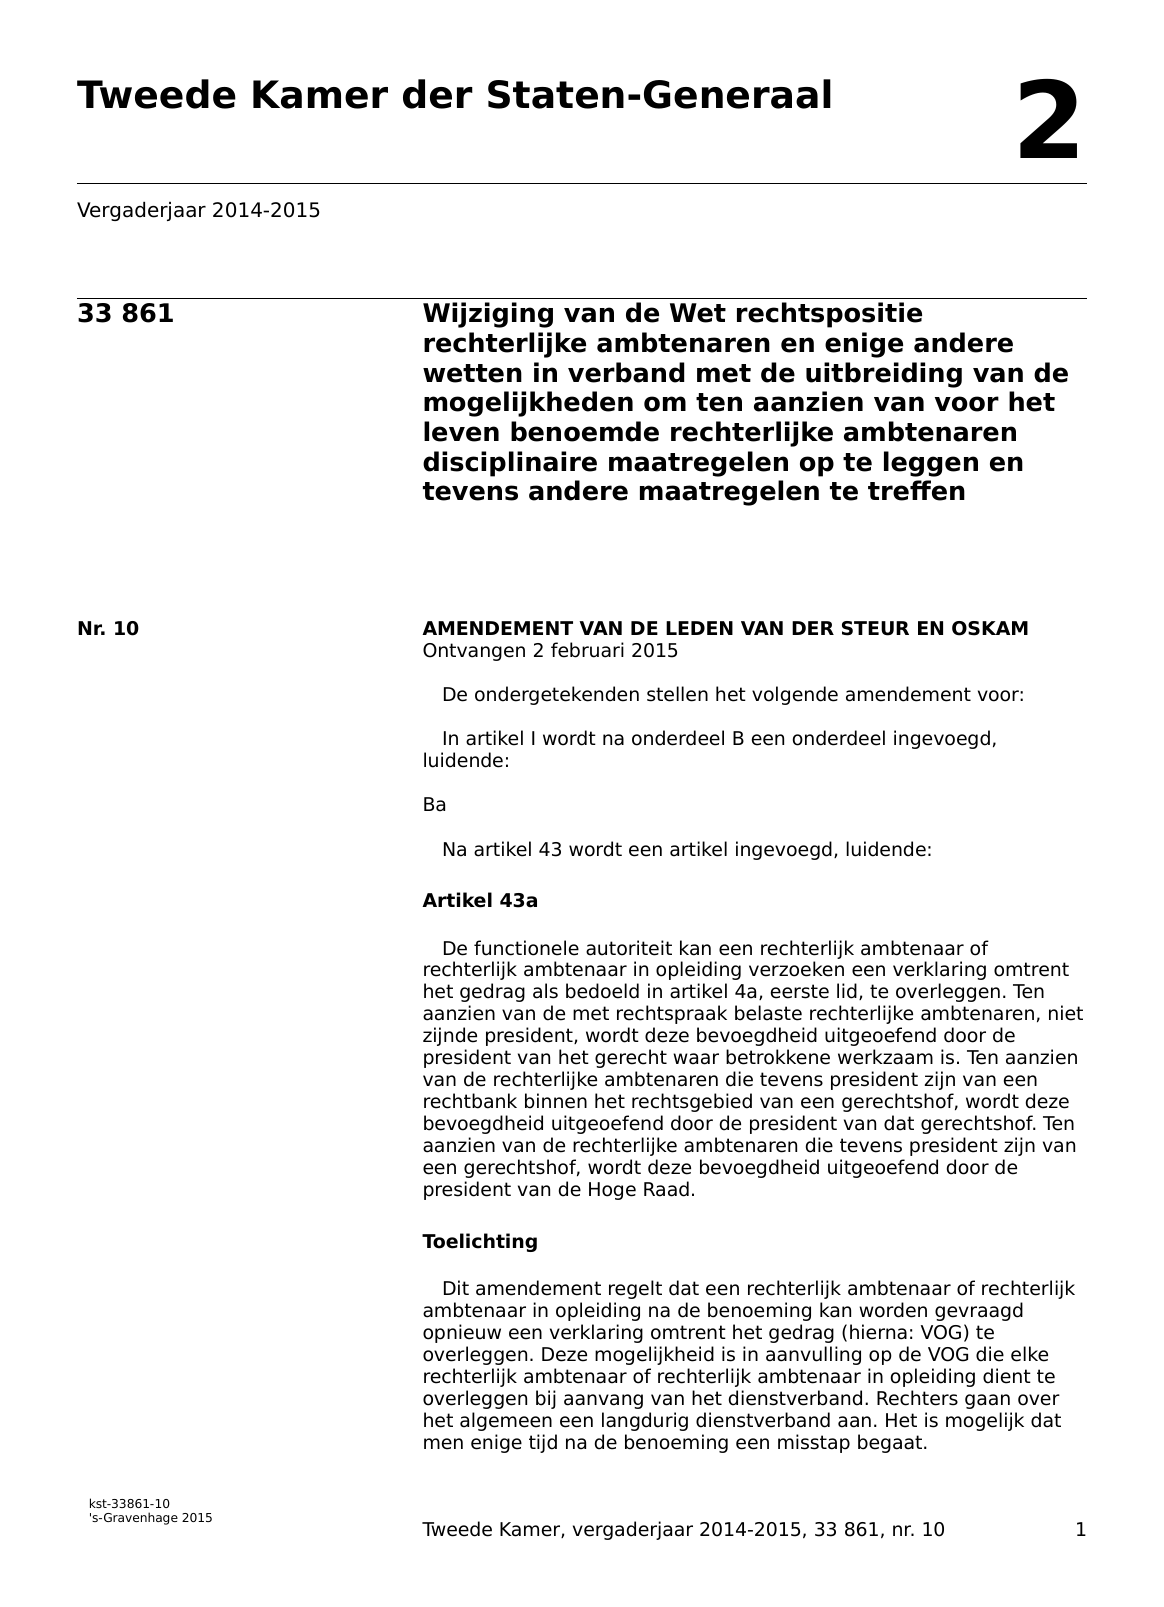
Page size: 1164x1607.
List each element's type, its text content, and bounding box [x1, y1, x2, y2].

text De ondergetekenden stellen het volgende amendement voor: [422, 684, 1087, 706]
subtitle Toelichting [422, 1231, 1087, 1253]
text Dit amendement regelt dat een rechterlijk ambtenaar of rechterlijk ambtenaar in opleiding na de benoeming kan worden gevraagd opnieuw een verklaring omtrent het gedrag (hierna: VOG) te overleggen. Deze mogelijkheid is in aanvulling op de VOG die elke rechterlijk ambtenaar of rechterlijk ambtenaar in opleiding dient te overleggen bij aanvang van het dienstverband. Rechters gaan over het algemeen een langdurig dienstverband aan. Het is mogelijk dat men enige tijd na de benoeming een misstap begaat. [422, 1278, 1087, 1454]
text Na artikel 43 wordt een artikel ingevoegd, luidende: [422, 838, 1087, 860]
text Ba [422, 794, 1087, 816]
subtitle Artikel 43a [422, 890, 1087, 912]
text In artikel I wordt na onderdeel B een onderdeel ingevoegd, luidende: [422, 728, 1087, 772]
text 's-Gravenhage 2015 [88, 1511, 323, 1525]
text kst-33861-10 [88, 1497, 323, 1511]
text De functionele autoriteit kan een rechterlijk ambtenaar of rechterlijk ambtenaar in opleiding verzoeken een verklaring omtrent het gedrag als bedoeld in artikel 4a, eerste lid, te overleggen. Ten aanzien van de met rechtspraak belaste rechterlijke ambtenaren, niet zijnde president, wordt deze bevoegdheid uitgeoefend door de president van het gerecht waar betrokkene werkzaam is. Ten aanzien van de rechterlijke ambtenaren die tevens president zijn van een rechtbank binnen het rechtsgebied van een gerechtshof, wordt deze bevoegdheid uitgeoefend door de president van dat gerechtshof. Ten aanzien van de rechterlijke ambtenaren die tevens president zijn van een gerechtshof, wordt deze bevoegdheid uitgeoefend door de president van de Hoge Raad. [422, 937, 1087, 1201]
table_header Tweede Kamer der Staten-Generaal [77, 59, 886, 183]
subtitle 33 861 Wijziging van de Wet rechtspositie rechterlijke ambtenaren en enige andere wetten in verband met de uitbreiding van de mogelijkheden om ten aanzien van voor het leven benoemde rechterlijke ambtenaren disciplinaire maatregelen op te leggen en tevens andere maatregelen te treffen [77, 299, 1087, 507]
table_cell Vergaderjaar 2014-2015 [77, 184, 1087, 298]
text Ontvangen 2 februari 2015 [422, 640, 1087, 662]
subtitle Nr. 10 AMENDEMENT VAN DE LEDEN VAN DER STEUR EN OSKAM [77, 618, 1087, 640]
table_header 2 [886, 59, 1087, 183]
